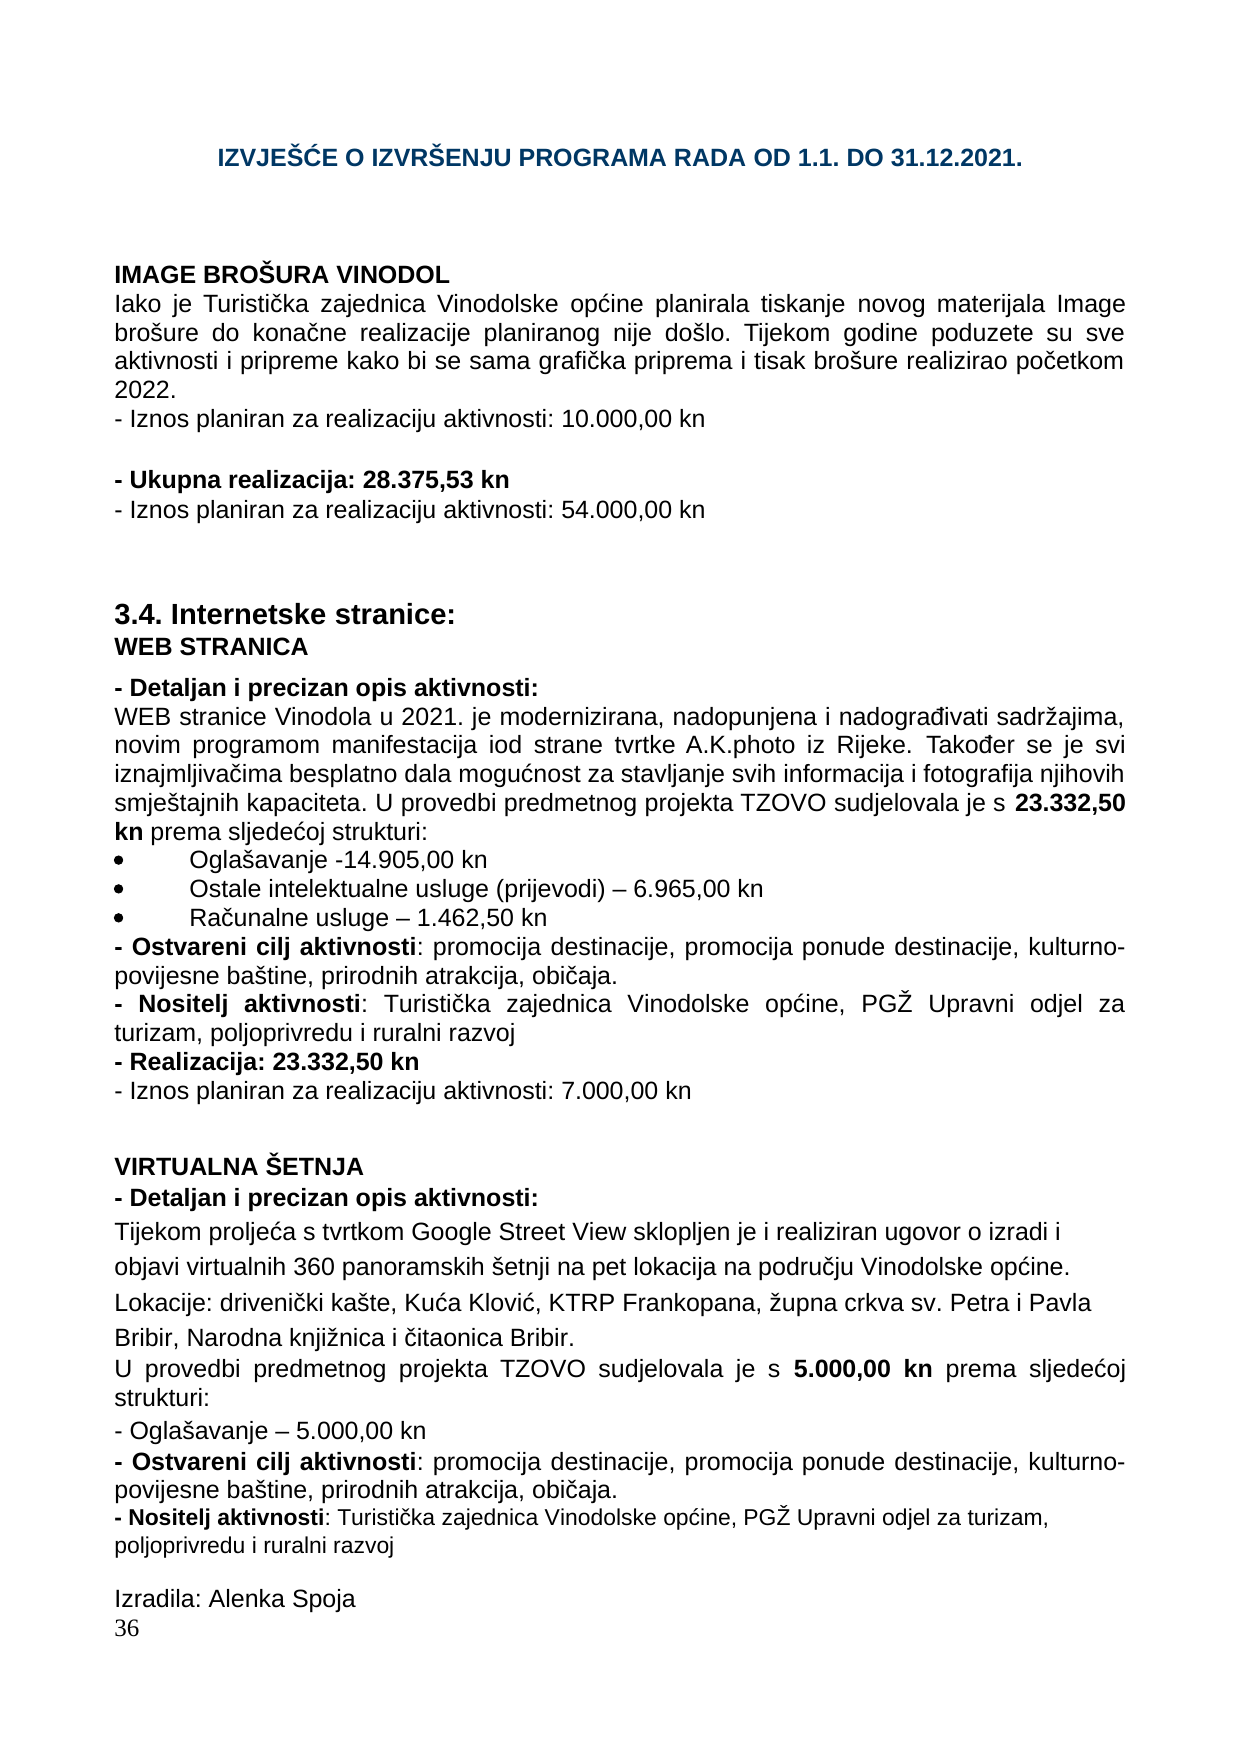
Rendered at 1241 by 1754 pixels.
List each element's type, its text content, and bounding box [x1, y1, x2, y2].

text Iako je Turistička zajednica Vinodolske općine planirala tiskanje novog materijala Image brošure do konačne realizacije planiranog nije došlo. Tijekom godine poduzete su sve aktivnosti i pripreme kako bi se sama grafička priprema i tisak brošure realizirao početkom 2022. [114, 289, 1126, 404]
text IMAGE BROŠURA VINODOL [114, 260, 1126, 289]
text - Nositelj aktivnosti: Turistička zajednica Vinodolske općine, PGŽ Upravni odjel za turizam, poljoprivredu i ruralni razvoj [114, 1504, 1126, 1559]
text - Iznos planiran za realizaciju aktivnosti: 7.000,00 kn [114, 1076, 1126, 1104]
text - Nositelj aktivnosti: Turistička zajednica Vinodolske općine, PGŽ Upravni odjel za turizam, poljoprivredu i ruralni razvoj [114, 989, 1126, 1047]
text - Iznos planiran za realizaciju aktivnosti: 54.000,00 kn [114, 495, 1126, 524]
subtitle - Oglašavanje – 5.000,00 kn [114, 1411, 1126, 1447]
list Ostale intelektualne usluge (prijevodi) – 6.965,00 kn [114, 874, 1126, 903]
text - Ukupna realizacija: 28.375,53 kn [114, 465, 1126, 493]
text - Ostvareni cilj aktivnosti: promocija destinacije, promocija ponude destinacije, kulturno-povijesne baštine, prirodnih atrakcija, običaja. [114, 932, 1126, 989]
text U provedbi predmetnog projekta TZOVO sudjelovala je s 5.000,00 kn prema sljedećoj strukturi: [114, 1354, 1126, 1411]
subtitle VIRTUALNA ŠETNJA [114, 1147, 1126, 1183]
text - Detaljan i precizan opis aktivnosti: [114, 673, 1126, 702]
text - Realizacija: 23.332,50 kn [114, 1047, 1126, 1076]
text - Iznos planiran za realizaciju aktivnosti: 10.000,00 kn [114, 404, 1126, 433]
list Računalne usluge – 1.462,50 kn [114, 903, 1126, 932]
text WEB stranice Vinodola u 2021. je modernizirana, nadopunjena i nadograđivati sadržajima, novim programom manifestacija iod strane tvrtke A.K.photo iz Rijeke. Također se je svi iznajmljivačima besplatno dala mogućnost za stavljanje svih informacija i fotografija njihovih smještajnih kapaciteta. U provedbi predmetnog projekta TZOVO sudjelovala je s 23.332,50 kn prema sljedećoj strukturi: [114, 702, 1126, 845]
subtitle 3.4. Internetske stranice: [114, 596, 1126, 632]
text WEB STRANICA [114, 632, 1126, 660]
subtitle Tijekom proljeća s tvrtkom Google Street View sklopljen je i realiziran ugovor o izradi i objavi virtualnih 360 panoramskih šetnji na pet lokacija na području Vinodolske općine. Lokacije: drivenički kašte, Kuća Klović, KTRP Frankopana, župna crkva sv. Petra i Pavla Bribir, Narodna knjižnica i čitaonica Bribir. [114, 1212, 1126, 1354]
text - Ostvareni cilj aktivnosti: promocija destinacije, promocija ponude destinacije, kulturno-povijesne baštine, prirodnih atrakcija, običaja. [114, 1447, 1126, 1504]
text - Detaljan i precizan opis aktivnosti: [114, 1183, 1126, 1212]
list Oglašavanje -14.905,00 kn [114, 845, 1126, 874]
